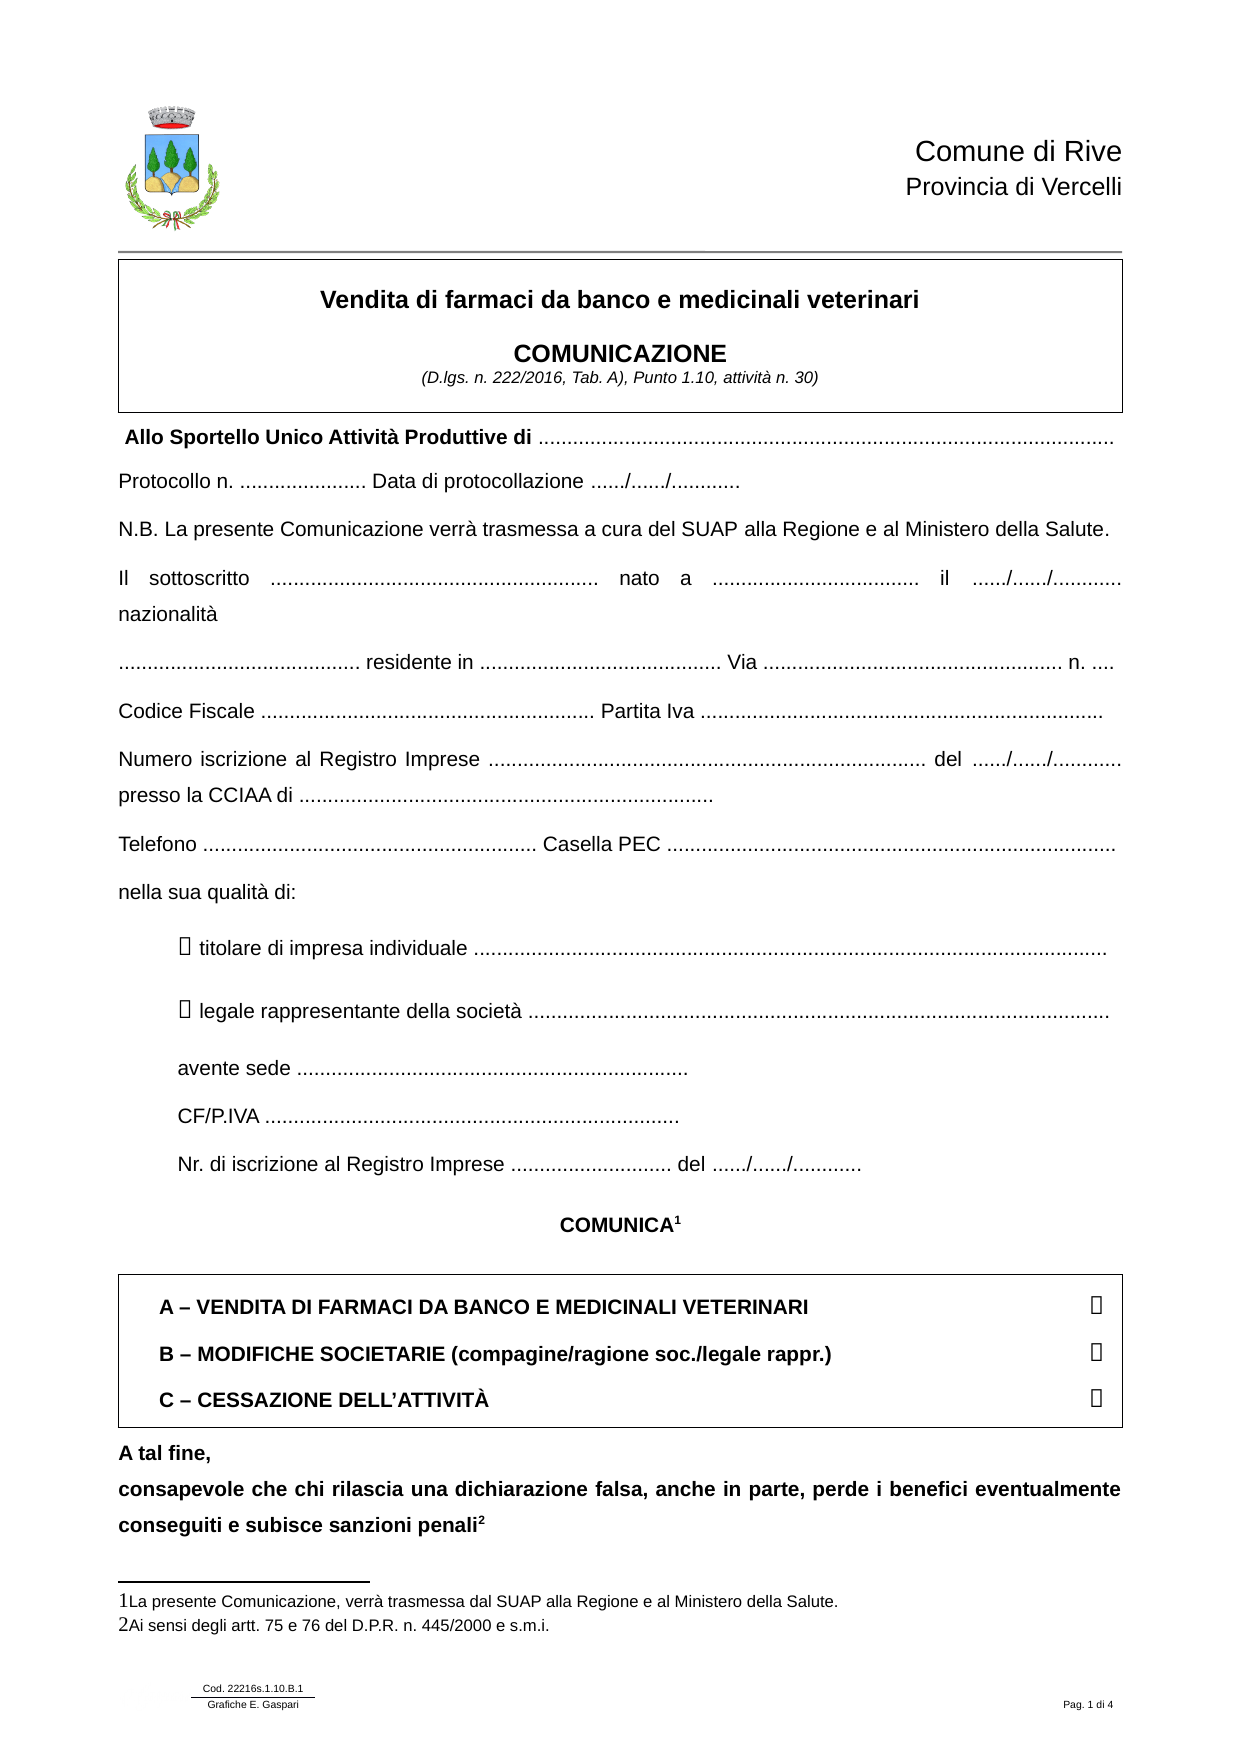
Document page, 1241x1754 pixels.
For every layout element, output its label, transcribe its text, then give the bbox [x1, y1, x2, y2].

text Ai sensi degli artt. 75 e 76 del D.P.R. n. 445/2000 e s.m.i. [118, 1612, 1122, 1636]
text  legale rappresentante della società ..................................................................................................... [177, 992, 1122, 1026]
text Il sottoscritto ......................................................... nato a .................................... il ....../....../............ nazionalità [118, 566, 1122, 626]
text  titolare di impresa individuale .............................................................................................................. [177, 928, 1122, 962]
picture [122, 103, 224, 234]
table_header A – VENDITA DI FARMACI DA BANCO E MEDICINALI VETERINARI  B – MODIFICHE SOCIETARIE (compagine/ragione soc./legale rappr.)  C – CESSAZIONE DELL’ATTIVITÀ  [119, 1275, 1122, 1427]
text Protocollo n. ...................... Data di protocollazione ....../....../............ [118, 469, 1122, 493]
text Comune di Rive [224, 134, 1122, 167]
text Numero iscrizione al Registro Imprese ............................................................................ del ....../....../............ presso la CCIAA di ........................................................................ [118, 747, 1122, 807]
text .......................................... residente in .......................................... Via .................................................... n. .... [118, 650, 1122, 674]
text La presente Comunicazione, verrà trasmessa dal SUAP alla Regione e al Ministero della Salute. [118, 1588, 1122, 1612]
text A tal fine, [118, 1441, 1122, 1465]
text Nr. di iscrizione al Registro Imprese ............................ del ....../....../............ [177, 1152, 1122, 1176]
text Telefono .......................................................... Casella PEC .............................................................................. [118, 831, 1122, 855]
text Provincia di Vercelli [224, 172, 1122, 201]
text Allo Sportello Unico Attività Produttive di .................................................................................................... [118, 425, 1122, 449]
text COMUNICA [118, 1213, 1122, 1237]
text CF/P.IVA ........................................................................ [177, 1104, 1122, 1128]
text avente sede .................................................................... [177, 1055, 1122, 1079]
text nella sua qualità di: [118, 880, 1122, 904]
text consapevole che chi rilascia una dichiarazione falsa, anche in parte, perde i benefici eventualmente conseguiti e subisce sanzioni penali [118, 1477, 1122, 1537]
text Codice Fiscale .......................................................... Partita Iva ...................................................................... [118, 698, 1122, 722]
table_header Vendita di farmaci da banco e medicinali veterinari COMUNICAZIONE (D.lgs. n. 222/2016, Tab. A), Punto 1.10, attività n. 30) [119, 260, 1122, 412]
text N.B. La presente Comunicazione verrà trasmessa a cura del SUAP alla Regione e al Ministero della Salute. [118, 517, 1122, 541]
